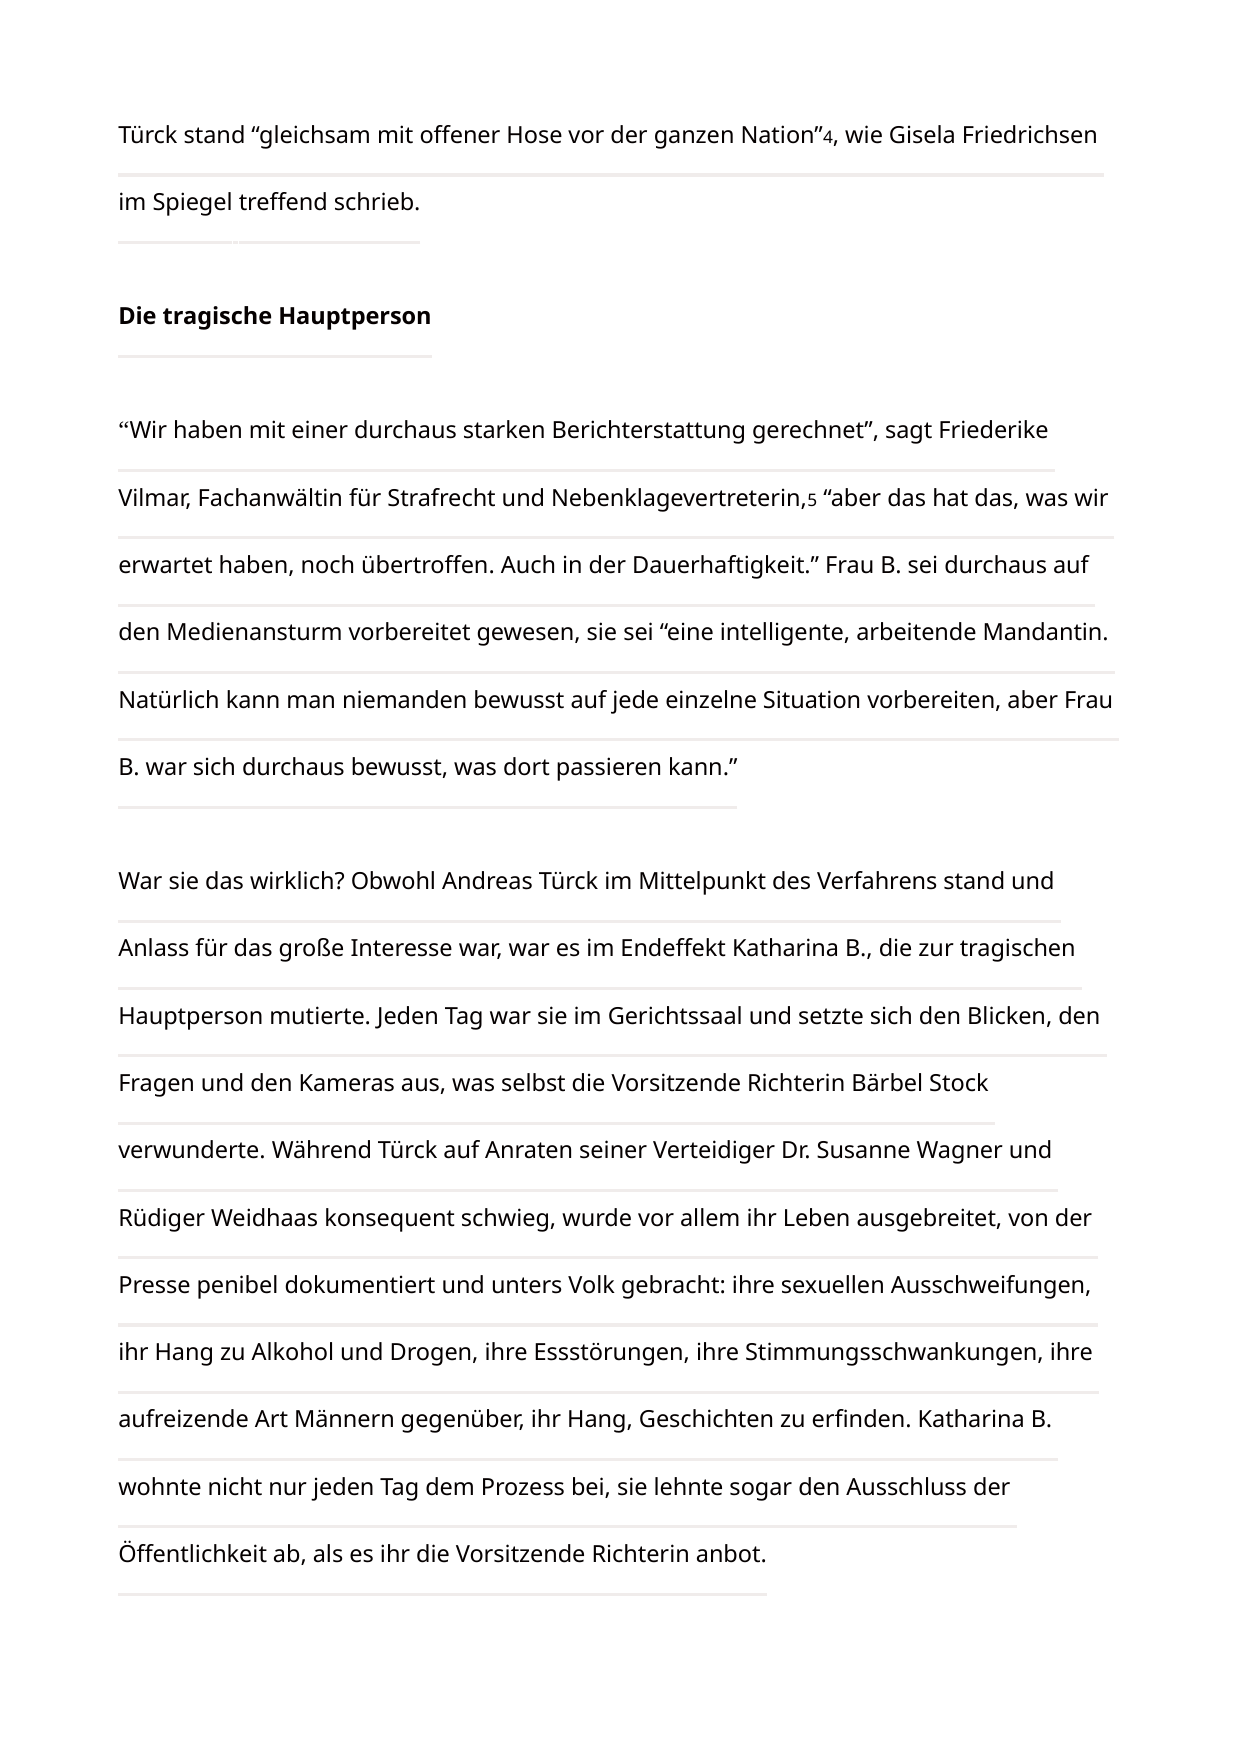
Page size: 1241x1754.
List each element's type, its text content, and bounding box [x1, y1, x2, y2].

text Türck stand “gleichsam mit offener Hose vor der ganzen Nation”4, wie Gisela Friedrichsen im Spiegel treffend schrieb. [118, 118, 1122, 244]
text War sie das wirklich? Obwohl Andreas Türck im Mittelpunkt des Verfahrens stand und Anlass für das große Interesse war, war es im Endeffekt Katharina B., die zur tragischen Hauptperson mutierte. Jeden Tag war sie im Gerichtssaal und setzte sich den Blicken, den Fragen und den Kameras aus, was selbst die Vorsitzende Richterin Bärbel Stock verwunderte. Während Türck auf Anraten seiner Verteidiger Dr. Susanne Wagner und Rüdiger Weidhaas konsequent schwieg, wurde vor allem ihr Leben ausgebreitet, von der Presse penibel dokumentiert und unters Volk gebracht: ihre sexuellen Ausschweifungen, ihr Hang zu Alkohol und Drogen, ihre Essstörungen, ihre Stimmungsschwankungen, ihre aufreizende Art Männern gegenüber, ihr Hang, Geschichten zu erfinden. Katharina B. wohnte nicht nur jeden Tag dem Prozess bei, sie lehnte sogar den Ausschluss der Öffentlichkeit ab, als es ihr die Vorsitzende Richterin anbot. [118, 864, 1122, 1596]
text Die tragische Hauptperson [118, 299, 1122, 358]
text “Wir haben mit einer durchaus starken Berichterstattung gerechnet”, sagt Friederike Vilmar, Fachanwältin für Strafrecht und Nebenklagevertreterin,5 “aber das hat das, was wir erwartet haben, noch übertroffen. Auch in der Dauerhaftigkeit.” Frau B. sei durchaus auf den Medienansturm vorbereitet gewesen, sie sei “eine intelligente, arbeitende Mandantin. Natürlich kann man niemanden bewusst auf jede einzelne Situation vorbereiten, aber Frau B. war sich durchaus bewusst, was dort passieren kann.” [118, 414, 1122, 809]
